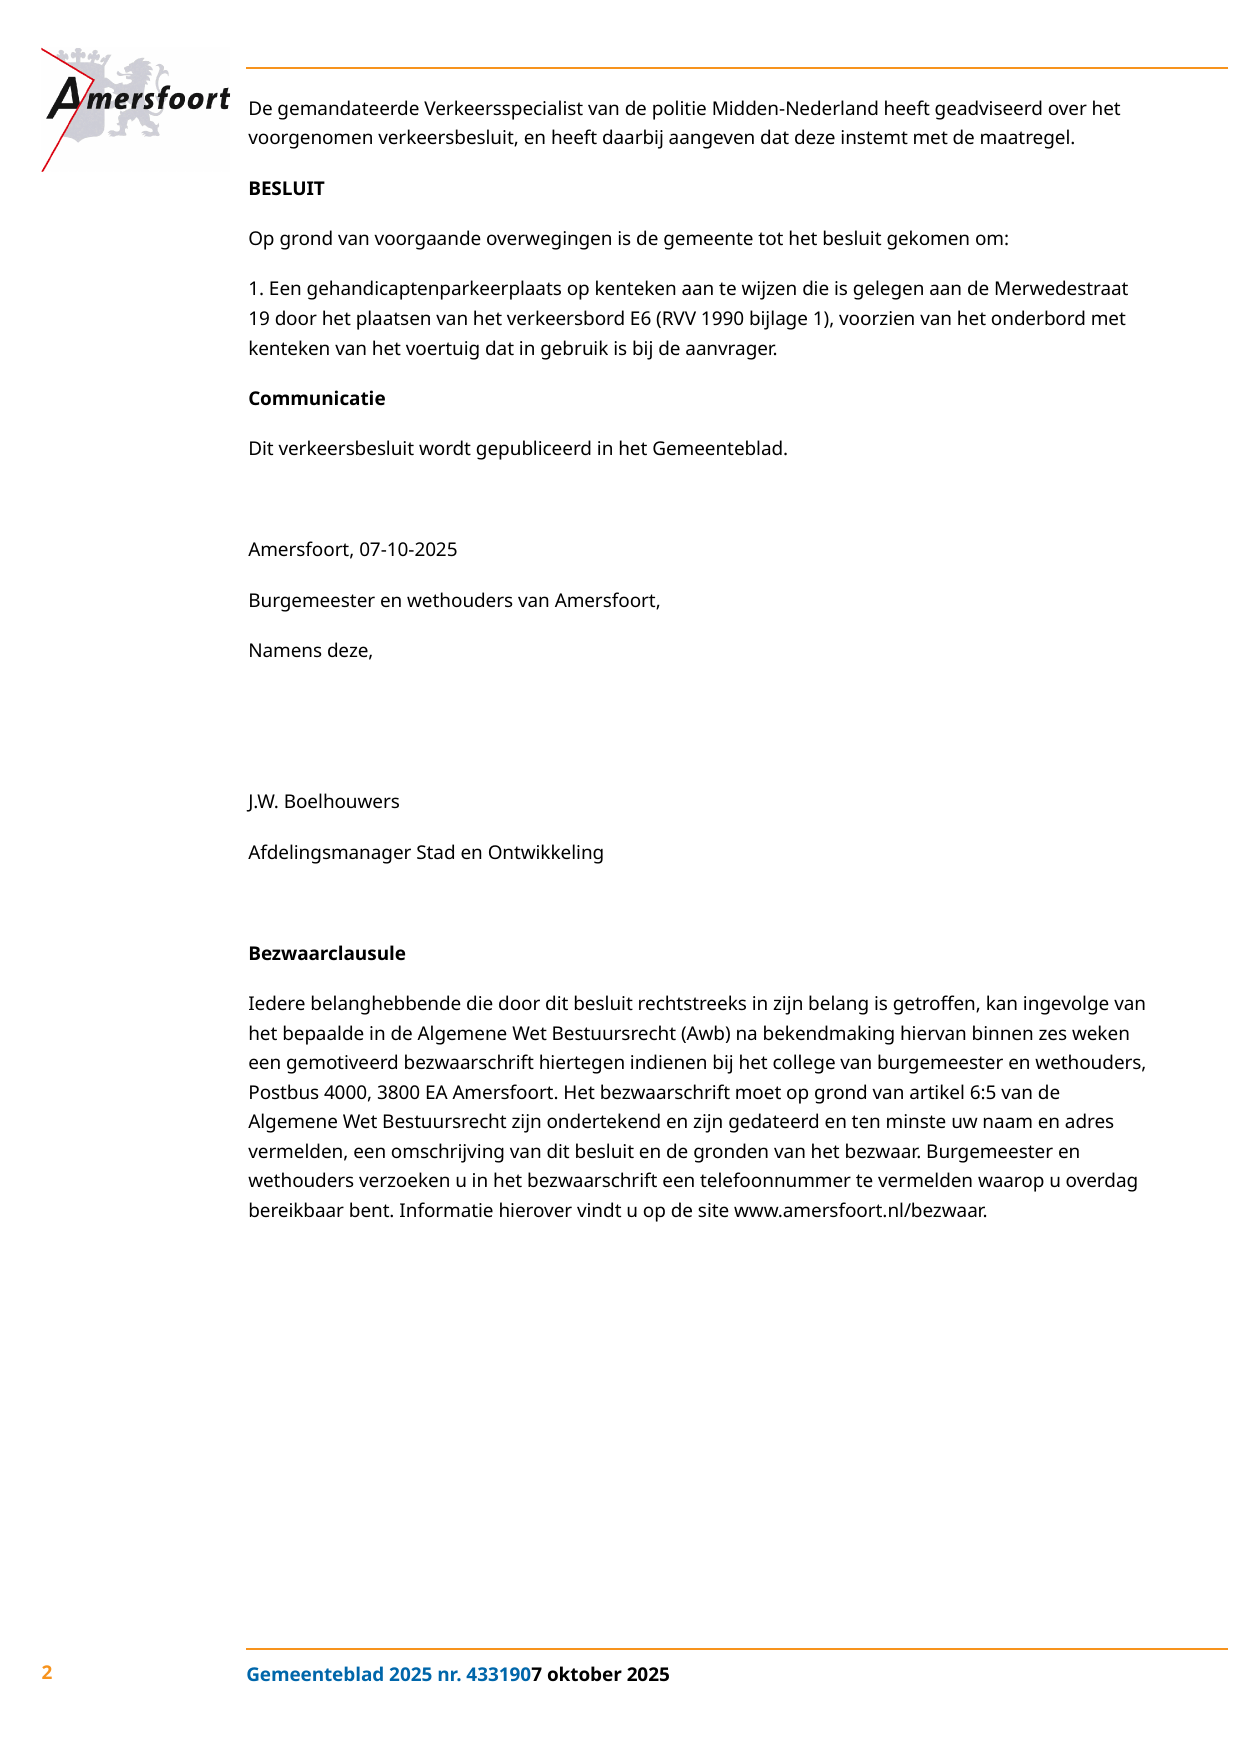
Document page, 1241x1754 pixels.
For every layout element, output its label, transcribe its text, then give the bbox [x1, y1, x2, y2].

text Bezwaarclausule [248, 940, 1152, 966]
text Iedere belanghebbende die door dit besluit rechtstreeks in zijn belang is getroffen, kan ingevolge van het bepaalde in de Algemene Wet Bestuursrecht (Awb) na bekendmaking hiervan binnen zes weken een gemotiveerd bezwaarschrift hiertegen indienen bij het college van burgemeester en wethouders, Postbus 4000, 3800 EA Amersfoort. Het bezwaarschrift moet op grond van artikel 6:5 van de Algemene Wet Bestuursrecht zijn ondertekend en zijn gedateerd en ten minste uw naam en adres vermelden, een omschrijving van dit besluit en de gronden van het bezwaar. Burgemeester en wethouders verzoeken u in het bezwaarschrift een telefoonnummer te vermelden waarop u overdag bereikbaar bent. Informatie hierover vindt u op de site www.amersfoort.nl/bezwaar. [248, 990, 1152, 1223]
text 1. Een gehandicaptenparkeerplaats op kenteken aan te wijzen die is gelegen aan de Merwedestraat 19 door het plaatsen van het verkeersbord E6 (RVV 1990 bijlage 1), voorzien van het onderbord met kenteken van het voertuig dat in gebruik is bij de aanvrager. [248, 276, 1152, 361]
text De gemandateerde Verkeersspecialist van de politie Midden-Nederland heeft geadviseerd over het voorgenomen verkeersbesluit, en heeft daarbij aangeven dat deze instemt met de maatregel. [248, 95, 1152, 150]
text Op grond van voorgaande overwegingen is de gemeente tot het besluit gekomen om: [248, 225, 1152, 251]
text BESLUIT [248, 175, 1152, 201]
text Communicatie [248, 385, 1152, 411]
text Afdelingsmanager Stad en Ontwikkeling [248, 839, 1152, 865]
text J.W. Boelhouwers [248, 788, 1152, 814]
text Dit verkeersbesluit wordt gepubliceerd in het Gemeenteblad. [248, 436, 1152, 461]
text Burgemeester en wethouders van Amersfoort, [248, 587, 1152, 613]
text Amersfoort, 07-10-2025 [248, 536, 1152, 562]
text Namens deze, [248, 637, 1152, 663]
picture [41, 47, 231, 172]
